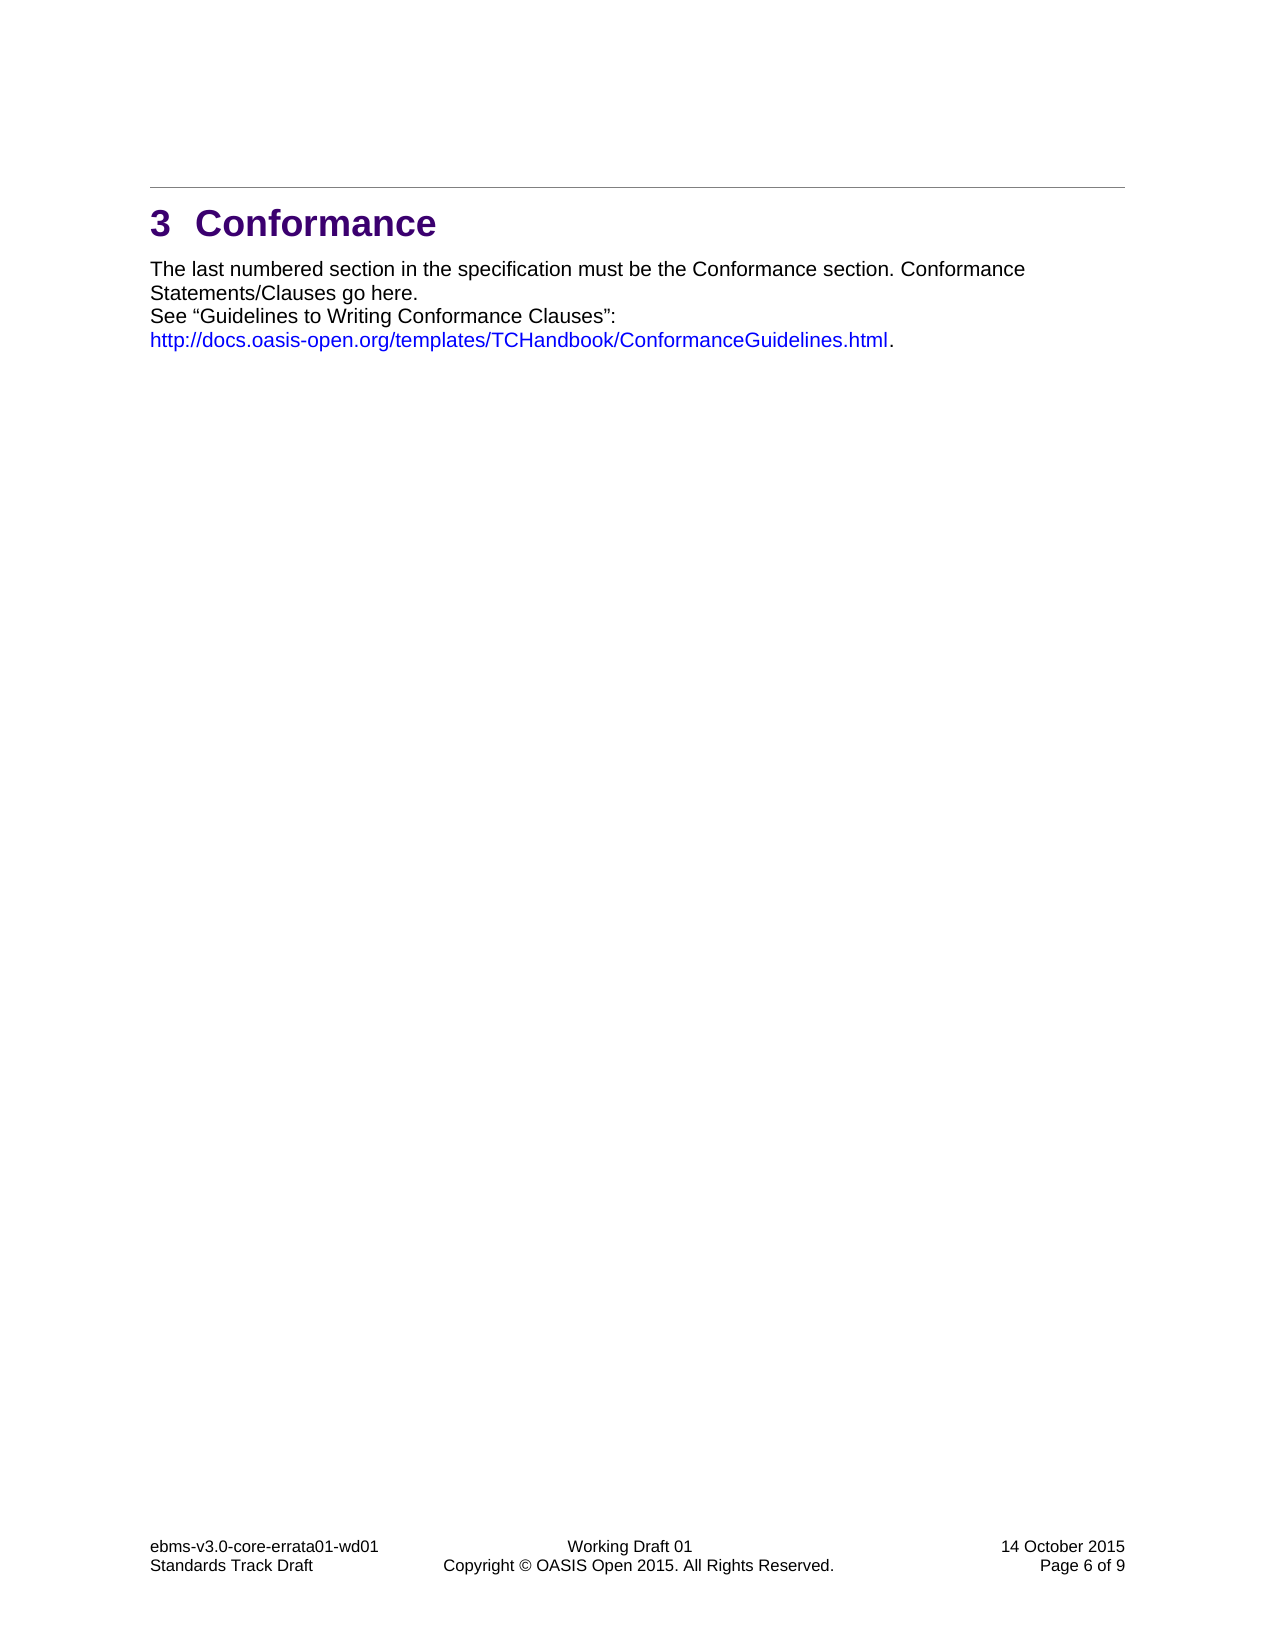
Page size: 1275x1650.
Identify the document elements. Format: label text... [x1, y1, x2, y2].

text http://docs.oasis-open.org/templates/TCHandbook/ConformanceGuidelines.html. [150, 328, 1125, 352]
subtitle Conformance [150, 188, 1125, 244]
text The last numbered section in the specification must be the Conformance section. Conformance Statements/Clauses go here. [150, 256, 1125, 304]
text See “Guidelines to Writing Conformance Clauses”: [150, 304, 1125, 328]
